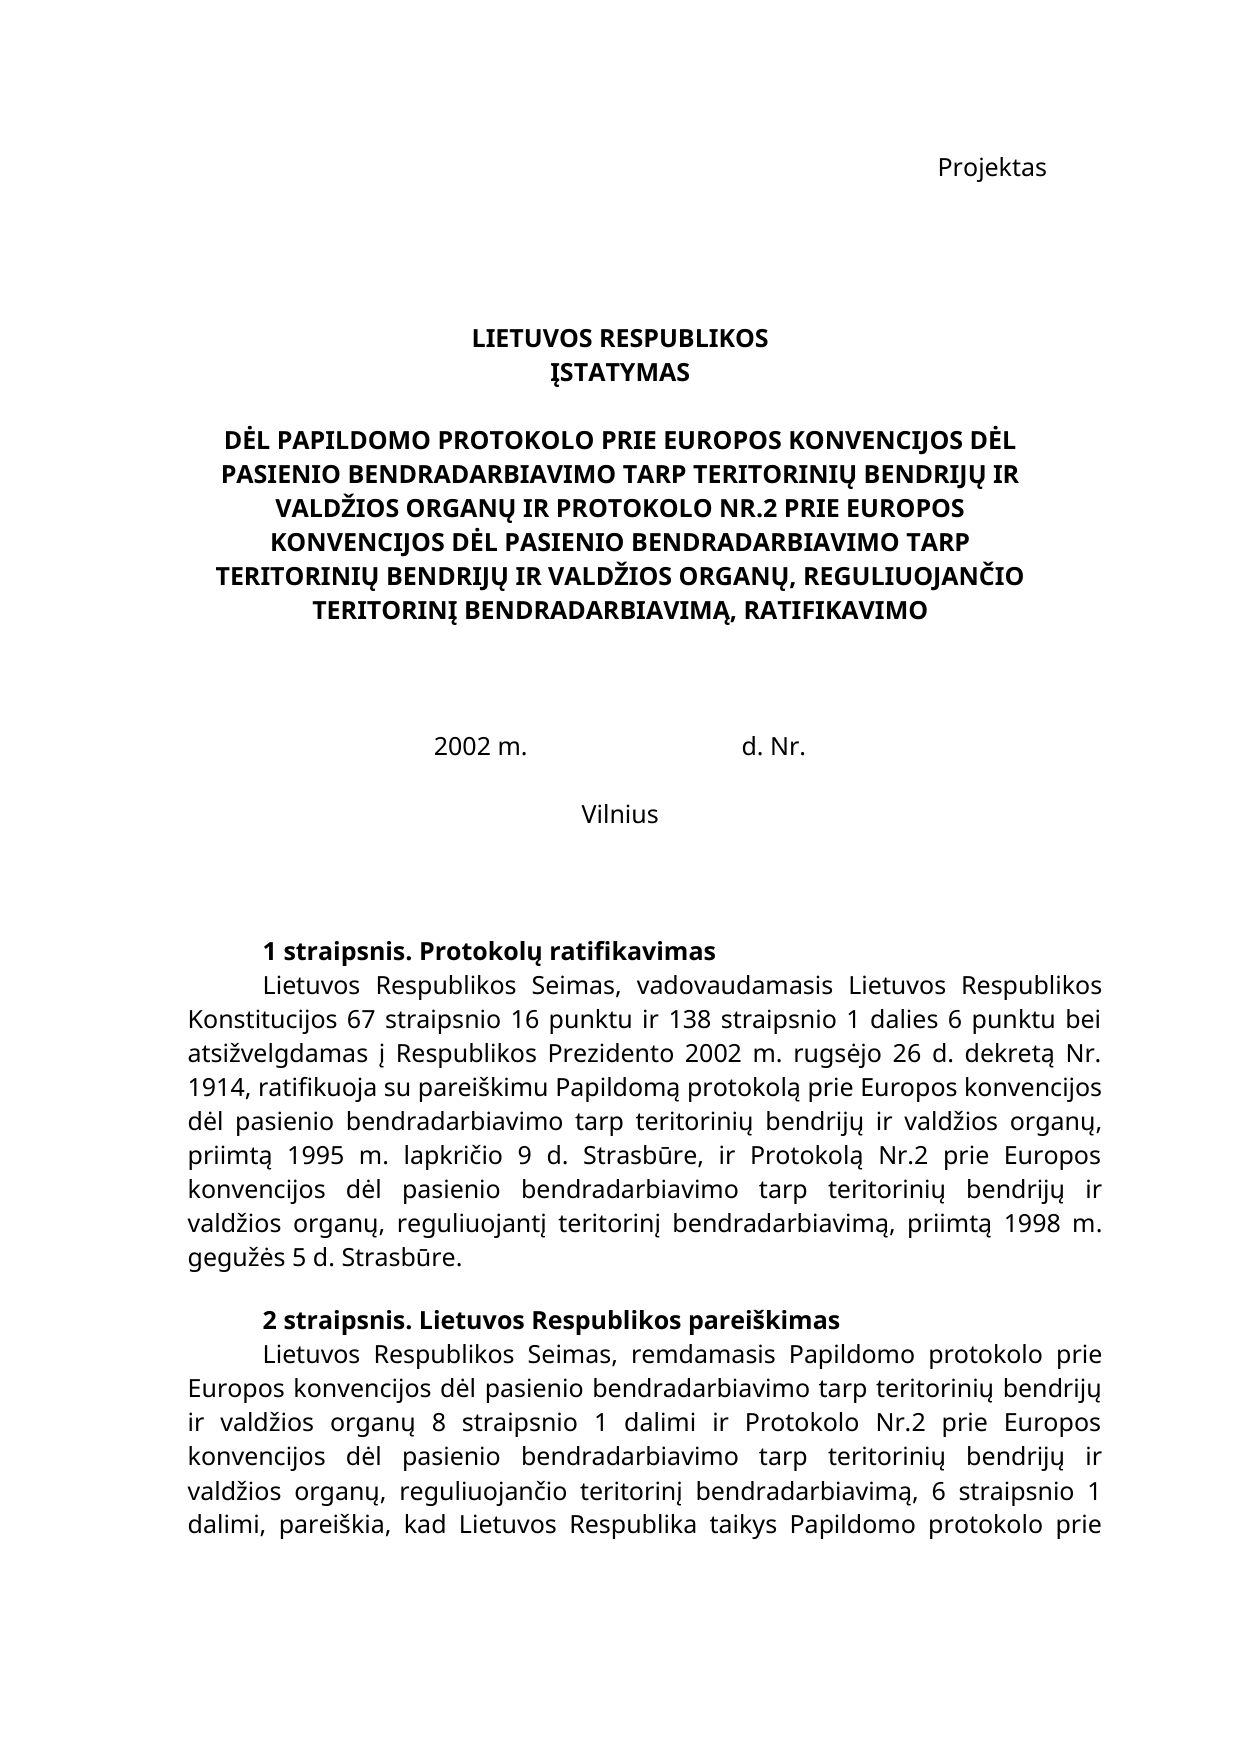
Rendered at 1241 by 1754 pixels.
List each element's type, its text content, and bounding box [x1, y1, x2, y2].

text ĮSTATYMAS [187, 354, 1053, 388]
text Vilnius [187, 797, 1053, 831]
text LIETUVOS RESPUBLIKOS [187, 320, 1053, 354]
text 1 straipsnis. Protokolų ratifikavimas [187, 933, 1053, 967]
text DĖL PAPILDOMO PROTOKOLO PRIE EUROPOS KONVENCIJOS DĖL PASIENIO BENDRADARBIAVIMO TARP TERITORINIŲ BENDRIJŲ IR VALDŽIOS ORGANŲ IR PROTOKOLO NR.2 PRIE EUROPOS KONVENCIJOS DĖL PASIENIO BENDRADARBIAVIMO TARP TERITORINIŲ BENDRIJŲ IR VALDŽIOS ORGANŲ, REGULIUOJANČIO TERITORINĮ BENDRADARBIAVIMĄ, RATIFIKAVIMO [187, 422, 1053, 627]
text 2002 m. d. Nr. [187, 729, 1053, 763]
text Lietuvos Respublikos Seimas, vadovaudamasis Lietuvos Respublikos Konstitucijos 67 straipsnio 16 punktu ir 138 straipsnio 1 dalies 6 punktu bei atsižvelgdamas į Respublikos Prezidento 2002 m. rugsėjo 26 d. dekretą Nr. 1914, ratifikuoja su pareiškimu Papildomą protokolą prie Europos konvencijos dėl pasienio bendradarbiavimo tarp teritorinių bendrijų ir valdžios organų, priimtą 1995 m. lapkričio 9 d. Strasbūre, ir Protokolą Nr.2 prie Europos konvencijos dėl pasienio bendradarbiavimo tarp teritorinių bendrijų ir valdžios organų, reguliuojantį teritorinį bendradarbiavimą, priimtą 1998 m. gegužės 5 d. Strasbūre. [187, 967, 1103, 1274]
text 2 straipsnis. Lietuvos Respublikos pareiškimas [187, 1303, 1103, 1337]
text Lietuvos Respublikos Seimas, remdamasis Papildomo protokolo prie Europos konvencijos dėl pasienio bendradarbiavimo tarp teritorinių bendrijų ir valdžios organų 8 straipsnio 1 dalimi ir Protokolo Nr.2 prie Europos konvencijos dėl pasienio bendradarbiavimo tarp teritorinių bendrijų ir valdžios organų, reguliuojančio teritorinį bendradarbiavimą, 6 straipsnio 1 dalimi, pareiškia, kad Lietuvos Respublika taikys Papildomo protokolo prie [187, 1337, 1103, 1541]
text Projektas [187, 150, 1053, 184]
